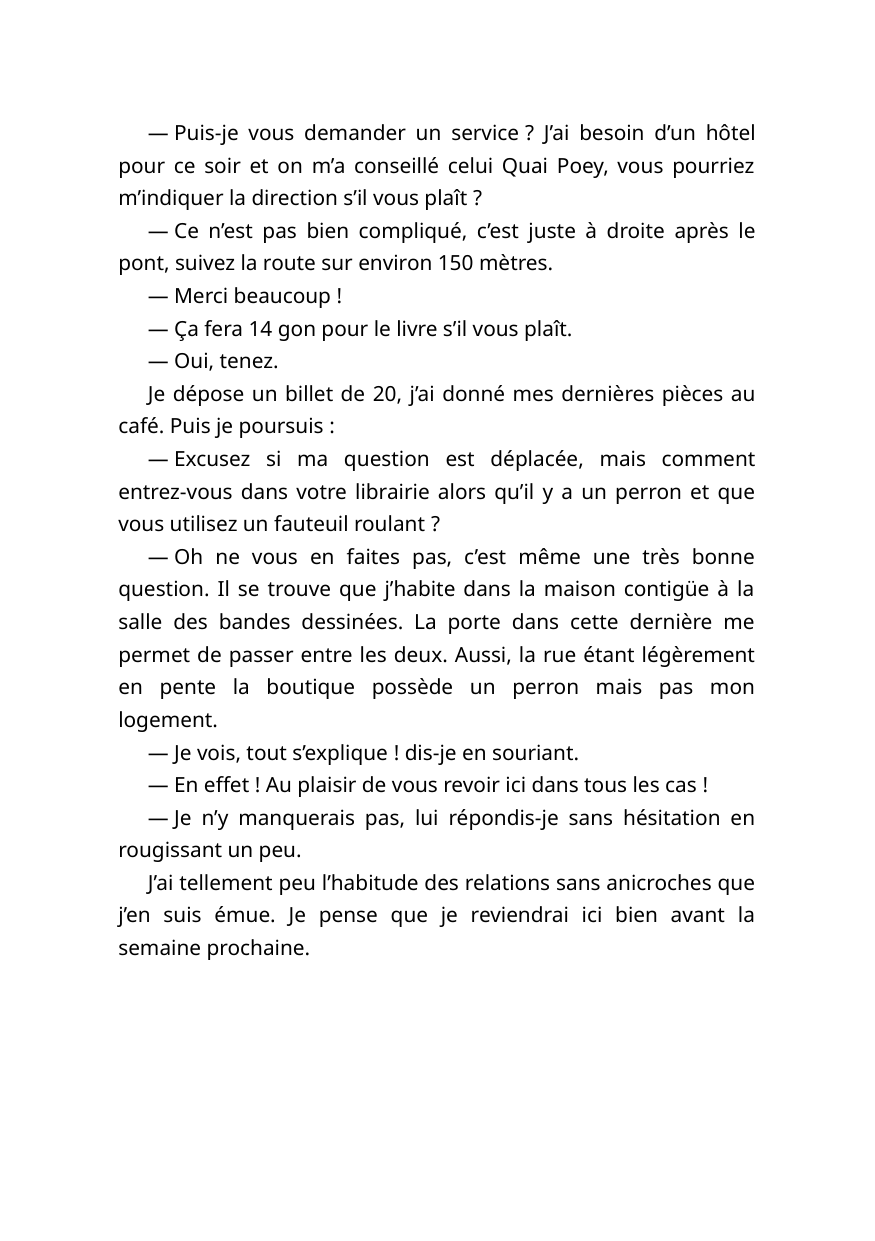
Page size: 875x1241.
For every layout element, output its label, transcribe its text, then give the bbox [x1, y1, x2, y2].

text — Oui, tenez. [118, 346, 756, 375]
text — Merci beaucoup ! [118, 281, 756, 309]
text J’ai tellement peu l’habitude des relations sans anicroches que j’en suis émue. Je pense que je reviendrai ici bien avant la semaine prochaine. [118, 868, 756, 962]
text Je dépose un billet de 20, j’ai donné mes dernières pièces au café. Puis je poursuis : [118, 379, 756, 440]
text — En effet ! Au plaisir de vous revoir ici dans tous les cas ! [118, 770, 756, 799]
text — Ça fera 14 gon pour le livre s’il vous plaît. [118, 314, 756, 342]
text — Excusez si ma question est déplacée, mais comment entrez-vous dans votre librairie alors qu’il y a un perron et que vous utilisez un fauteuil roulant ? [118, 444, 756, 538]
text — Je vois, tout s’explique ! dis-je en souriant. [118, 738, 756, 766]
text — Je n’y manquerais pas, lui répondis-je sans hésitation en rougissant un peu. [118, 803, 756, 864]
text — Oh ne vous en faites pas, c’est même une très bonne question. Il se trouve que j’habite dans la maison contigüe à la salle des bandes dessinées. La porte dans cette dernière me permet de passer entre les deux. Aussi, la rue étant légèrement en pente la boutique possède un perron mais pas mon logement. [118, 542, 756, 733]
text — Puis-je vous demander un service ? J’ai besoin d’un hôtel pour ce soir et on m’a conseillé celui Quai Poey, vous pourriez m’indiquer la direction s’il vous plaît ? [118, 118, 756, 212]
text — Ce n’est pas bien compliqué, c’est juste à droite après le pont, suivez la route sur environ 150 mètres. [118, 216, 756, 277]
